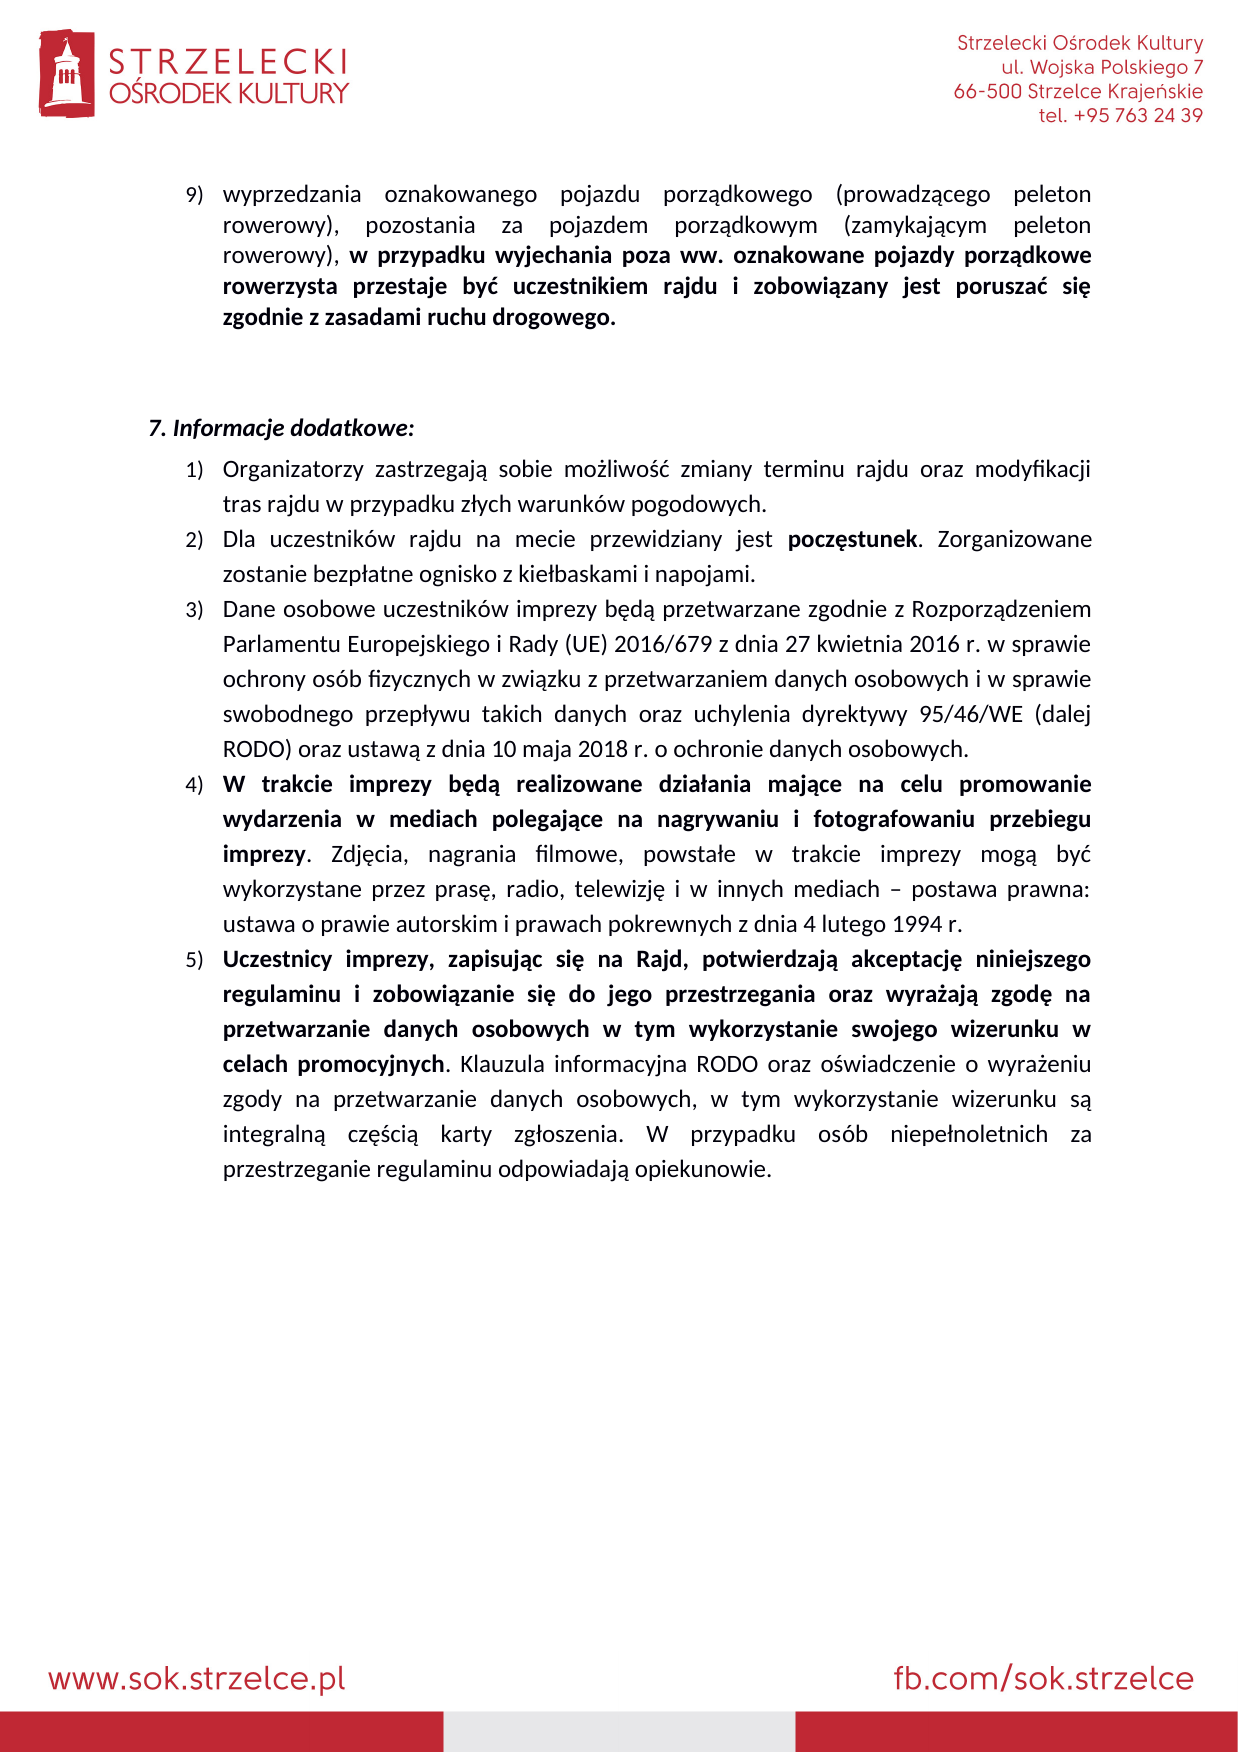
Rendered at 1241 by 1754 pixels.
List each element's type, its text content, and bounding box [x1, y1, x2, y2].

list 7. Informacje dodatkowe: [148, 412, 1092, 442]
list Dane osobowe uczestników imprezy będą przetwarzane zgodnie z Rozporządzeniem Parlamentu Europejskiego i Rady (UE) 2016/679 z dnia 27 kwietnia 2016 r. w sprawie ochrony osób fizycznych w związku z przetwarzaniem danych osobowych i w sprawie swobodnego przepływu takich danych oraz uchylenia dyrektywy 95/46/WE (dalej RODO) oraz ustawą z dnia 10 maja 2018 r. o ochronie danych osobowych. [185, 593, 1092, 764]
list wyprzedzania oznakowanego pojazdu porządkowego (prowadzącego peleton rowerowy), pozostania za pojazdem porządkowym (zamykającym peleton rowerowy), w przypadku wyjechania poza ww. oznakowane pojazdy porządkowe rowerzysta przestaje być uczestnikiem rajdu i zobowiązany jest poruszać się zgodnie z zasadami ruchu drogowego. [185, 178, 1092, 331]
list W trakcie imprezy będą realizowane działania mające na celu promowanie wydarzenia w mediach polegające na nagrywaniu i fotografowaniu przebiegu imprezy. Zdjęcia, nagrania filmowe, powstałe w trakcie imprezy mogą być wykorzystane przez prasę, radio, telewizję i w innych mediach – postawa prawna: ustawa o prawie autorskim i prawach pokrewnych z dnia 4 lutego 1994 r. [185, 768, 1092, 939]
list Uczestnicy imprezy, zapisując się na Rajd, potwierdzają akceptację niniejszego regulaminu i zobowiązanie się do jego przestrzegania oraz wyrażają zgodę na przetwarzanie danych osobowych w tym wykorzystanie swojego wizerunku w celach promocyjnych. Klauzula informacyjna RODO oraz oświadczenie o wyrażeniu zgody na przetwarzanie danych osobowych, w tym wykorzystanie wizerunku są integralną częścią karty zgłoszenia. W przypadku osób niepełnoletnich za przestrzeganie regulaminu odpowiadają opiekunowie. [185, 943, 1092, 1184]
list Dla uczestników rajdu na mecie przewidziany jest poczęstunek. Zorganizowane zostanie bezpłatne ognisko z kiełbaskami i napojami. [185, 523, 1092, 589]
picture [0, 0, 1241, 144]
picture [0, 1651, 1238, 1752]
list Organizatorzy zastrzegają sobie możliwość zmiany terminu rajdu oraz modyfikacji tras rajdu w przypadku złych warunków pogodowych. [185, 453, 1092, 519]
